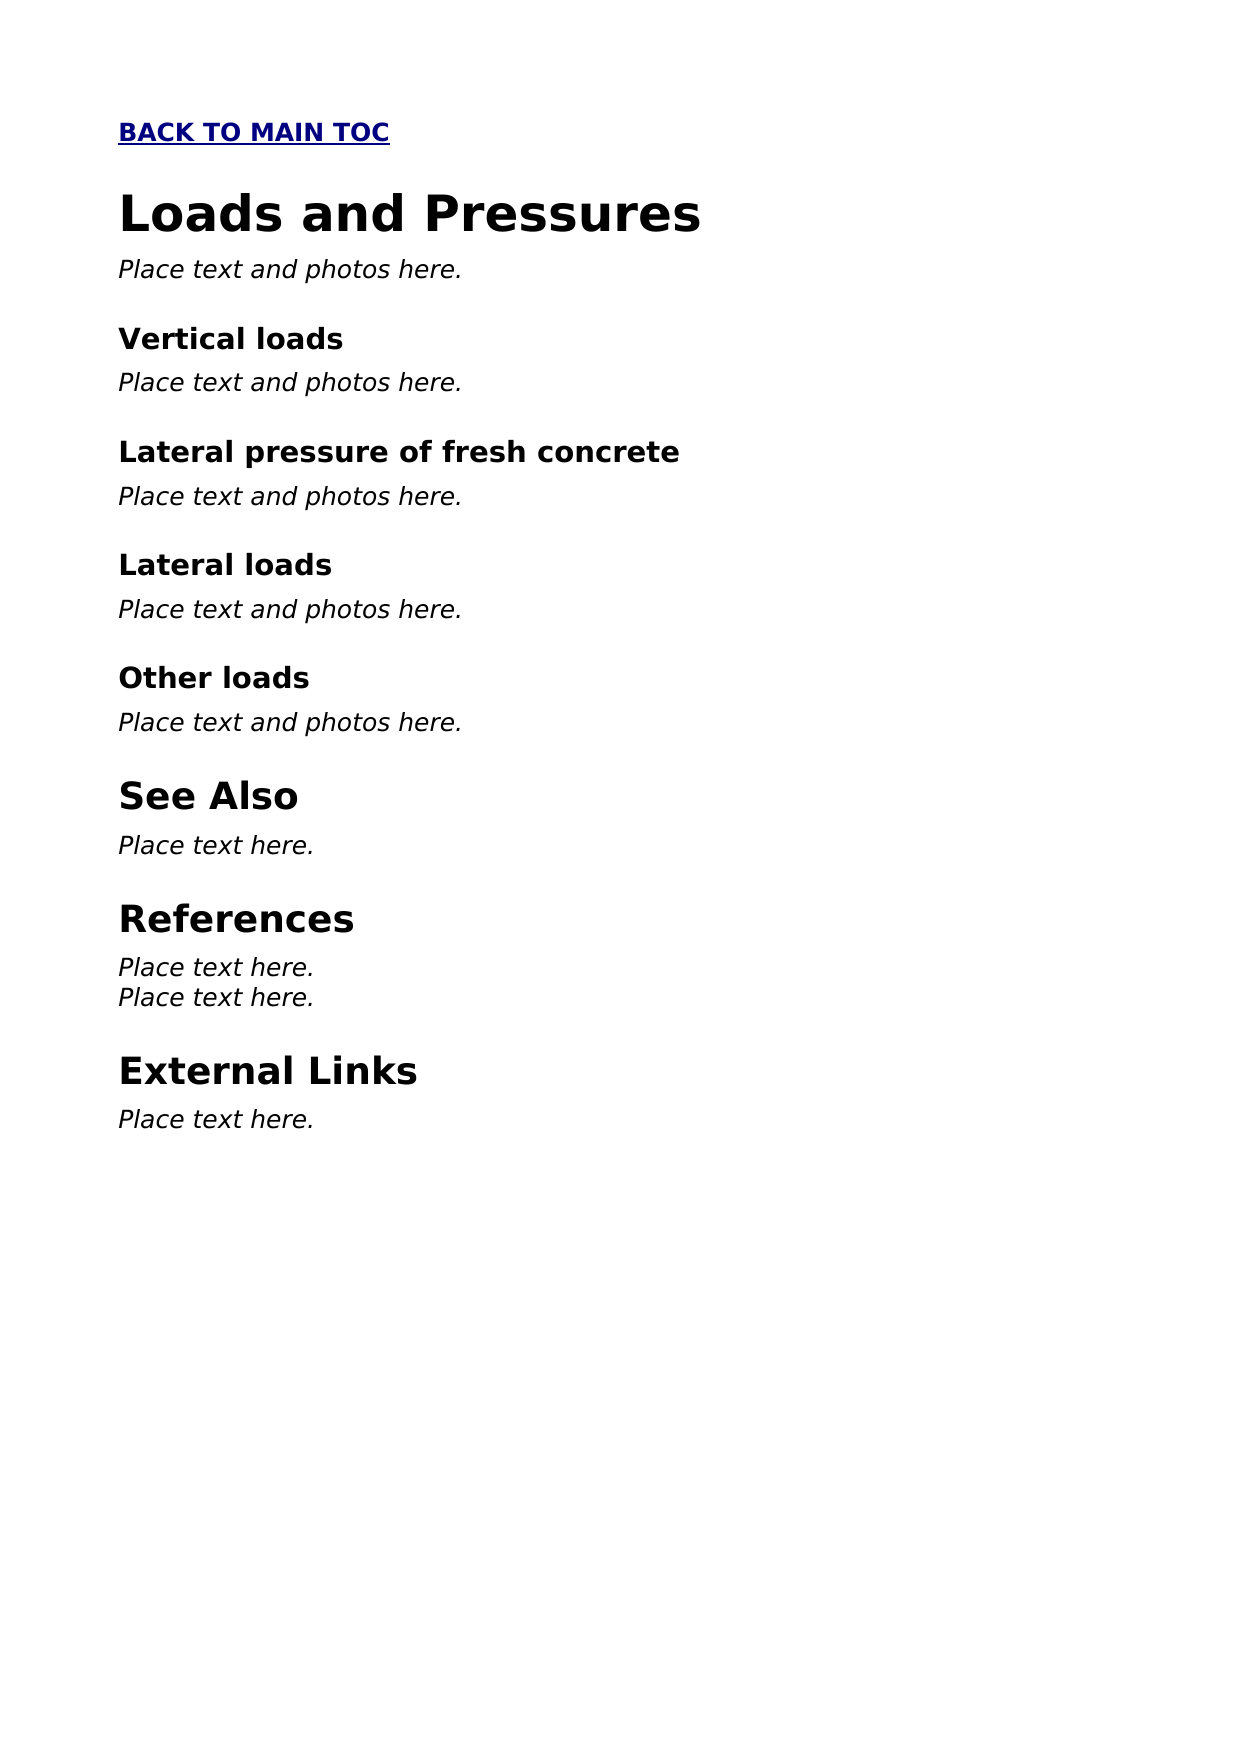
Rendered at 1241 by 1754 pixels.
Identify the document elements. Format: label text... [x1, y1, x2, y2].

text Place text and photos here. [118, 482, 1122, 511]
text Place text here. Place text here. [118, 954, 1122, 1012]
subtitle See Also [118, 775, 1122, 818]
text Place text and photos here. [118, 256, 1122, 285]
text BACK TO MAIN TOC [118, 118, 1122, 147]
subtitle Loads and Pressures [118, 185, 1122, 243]
subtitle Vertical loads [118, 322, 1122, 356]
text Place text here. [118, 831, 1122, 860]
text Place text and photos here. [118, 369, 1122, 398]
subtitle References [118, 897, 1122, 941]
text Place text here. [118, 1106, 1122, 1135]
text Place text and photos here. [118, 595, 1122, 624]
text Place text and photos here. [118, 708, 1122, 737]
subtitle Lateral loads [118, 548, 1122, 582]
subtitle External Links [118, 1049, 1122, 1093]
subtitle Lateral pressure of fresh concrete [118, 435, 1122, 469]
subtitle Other loads [118, 662, 1122, 696]
